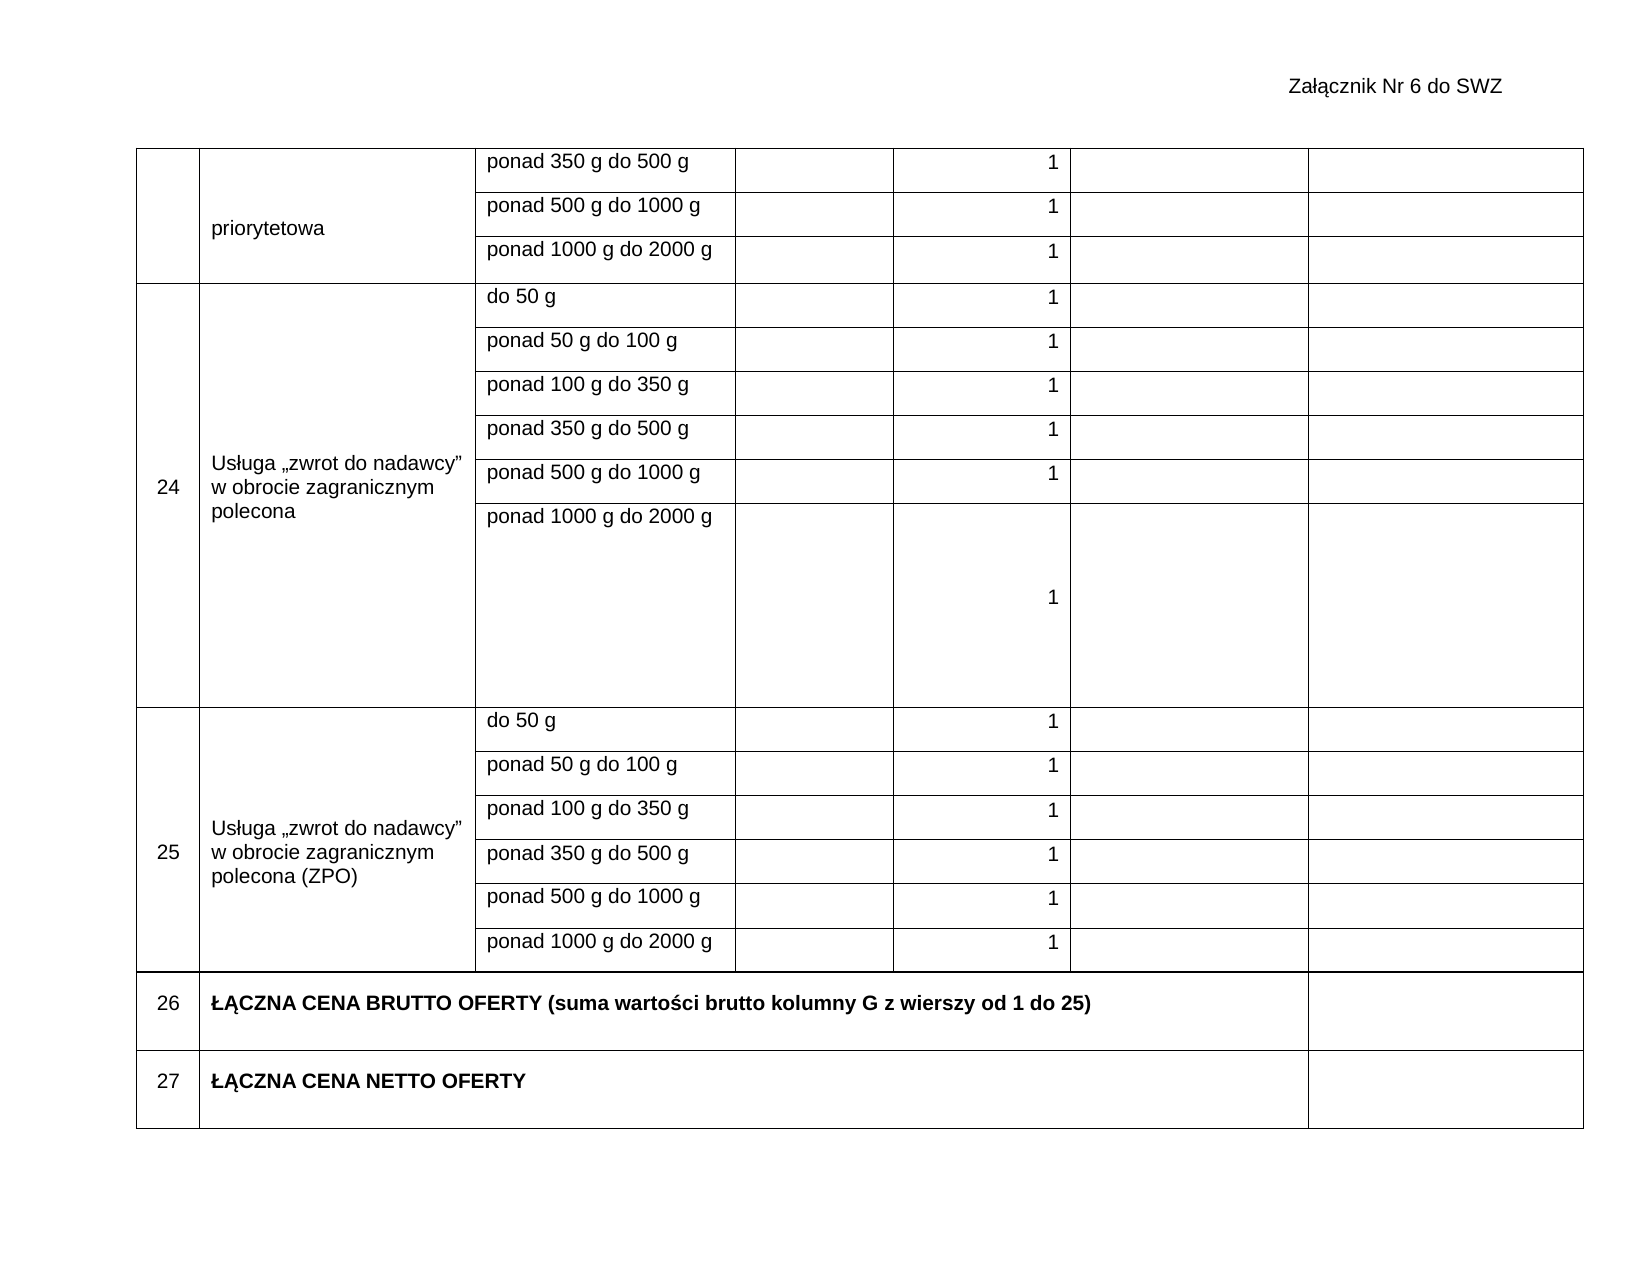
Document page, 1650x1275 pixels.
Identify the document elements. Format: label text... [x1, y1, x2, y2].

table_cell [137, 149, 199, 283]
table_cell [1071, 708, 1308, 751]
table_cell 1 [894, 284, 1070, 327]
table_cell [1309, 504, 1583, 707]
table_cell 26 [137, 973, 199, 1049]
table_cell ponad 350 g do 500 g [476, 149, 735, 192]
table_cell 1 [894, 708, 1070, 751]
table_cell [1309, 149, 1583, 192]
table_cell Usługa „zwrot do nadawcy” w obrocie zagranicznym polecona [200, 284, 475, 707]
table_cell ponad 100 g do 350 g [476, 796, 735, 839]
table_cell 1 [894, 460, 1070, 503]
table_cell [736, 328, 893, 371]
table_cell 1 [894, 884, 1070, 927]
table_cell [1309, 840, 1583, 883]
table_cell [1071, 416, 1308, 459]
table_cell [1309, 416, 1583, 459]
table_cell [1309, 929, 1583, 971]
table_cell ponad 1000 g do 2000 g [476, 504, 735, 707]
table_cell [736, 504, 893, 707]
table_cell [1309, 752, 1583, 795]
table_cell 1 [894, 193, 1070, 236]
table_cell 25 [137, 708, 199, 971]
table_cell ponad 500 g do 1000 g [476, 884, 735, 927]
table_cell [736, 284, 893, 327]
table_cell ŁĄCZNA CENA NETTO OFERTY [200, 1051, 1308, 1127]
table_cell [736, 149, 893, 192]
table_cell [1309, 884, 1583, 927]
table_cell [1071, 372, 1308, 415]
table_cell 1 [894, 328, 1070, 371]
table_cell [1309, 193, 1583, 236]
table_cell [1071, 840, 1308, 883]
table_cell [1071, 328, 1308, 371]
table_cell do 50 g [476, 284, 735, 327]
table_cell ponad 500 g do 1000 g [476, 460, 735, 503]
table_cell [736, 929, 893, 971]
table_cell [1309, 1051, 1583, 1127]
table_cell 1 [894, 796, 1070, 839]
table_cell [1071, 193, 1308, 236]
table_cell [1309, 237, 1583, 283]
table_cell ponad 1000 g do 2000 g [476, 929, 735, 971]
table_cell [736, 752, 893, 795]
table_cell [1309, 460, 1583, 503]
table_cell [736, 416, 893, 459]
table_cell 27 [137, 1051, 199, 1127]
table_cell 1 [894, 504, 1070, 707]
table_cell 1 [894, 149, 1070, 192]
table_cell 1 [894, 752, 1070, 795]
table_cell [1071, 149, 1308, 192]
table_cell ponad 350 g do 500 g [476, 840, 735, 883]
table_cell 24 [137, 284, 199, 707]
table_cell 1 [894, 929, 1070, 971]
table_cell ponad 50 g do 100 g [476, 328, 735, 371]
table_cell [736, 708, 893, 751]
table_cell ponad 350 g do 500 g [476, 416, 735, 459]
table_cell [1071, 460, 1308, 503]
table_cell Usługa „zwrot do nadawcy” w obrocie zagranicznym polecona (ZPO) [200, 708, 475, 971]
table_cell [736, 372, 893, 415]
table_cell [1309, 372, 1583, 415]
table_cell [736, 884, 893, 927]
table_cell [1309, 973, 1583, 1049]
table_cell 1 [894, 840, 1070, 883]
table_cell ŁĄCZNA CENA BRUTTO OFERTY (suma wartości brutto kolumny G z wierszy od 1 do 25) [200, 973, 1308, 1049]
table_cell ponad 500 g do 1000 g [476, 193, 735, 236]
table_cell [1071, 884, 1308, 927]
table_cell do 50 g [476, 708, 735, 751]
table_cell [1309, 708, 1583, 751]
table_cell [1309, 328, 1583, 371]
table_cell ponad 1000 g do 2000 g [476, 237, 735, 283]
table_cell [1071, 504, 1308, 707]
table_cell [1071, 752, 1308, 795]
table_cell [736, 237, 893, 283]
table_cell [1071, 237, 1308, 283]
table_cell 1 [894, 237, 1070, 283]
table_cell 1 [894, 416, 1070, 459]
table_cell [736, 796, 893, 839]
table_cell 1 [894, 372, 1070, 415]
table_cell [736, 460, 893, 503]
table_cell [1071, 929, 1308, 971]
table_cell [736, 193, 893, 236]
table_cell [1071, 796, 1308, 839]
table_cell ponad 100 g do 350 g [476, 372, 735, 415]
table_cell [1309, 284, 1583, 327]
table_cell priorytetowa [200, 149, 475, 283]
table_cell [1309, 796, 1583, 839]
table_cell ponad 50 g do 100 g [476, 752, 735, 795]
table_cell [1071, 284, 1308, 327]
table_cell [736, 840, 893, 883]
